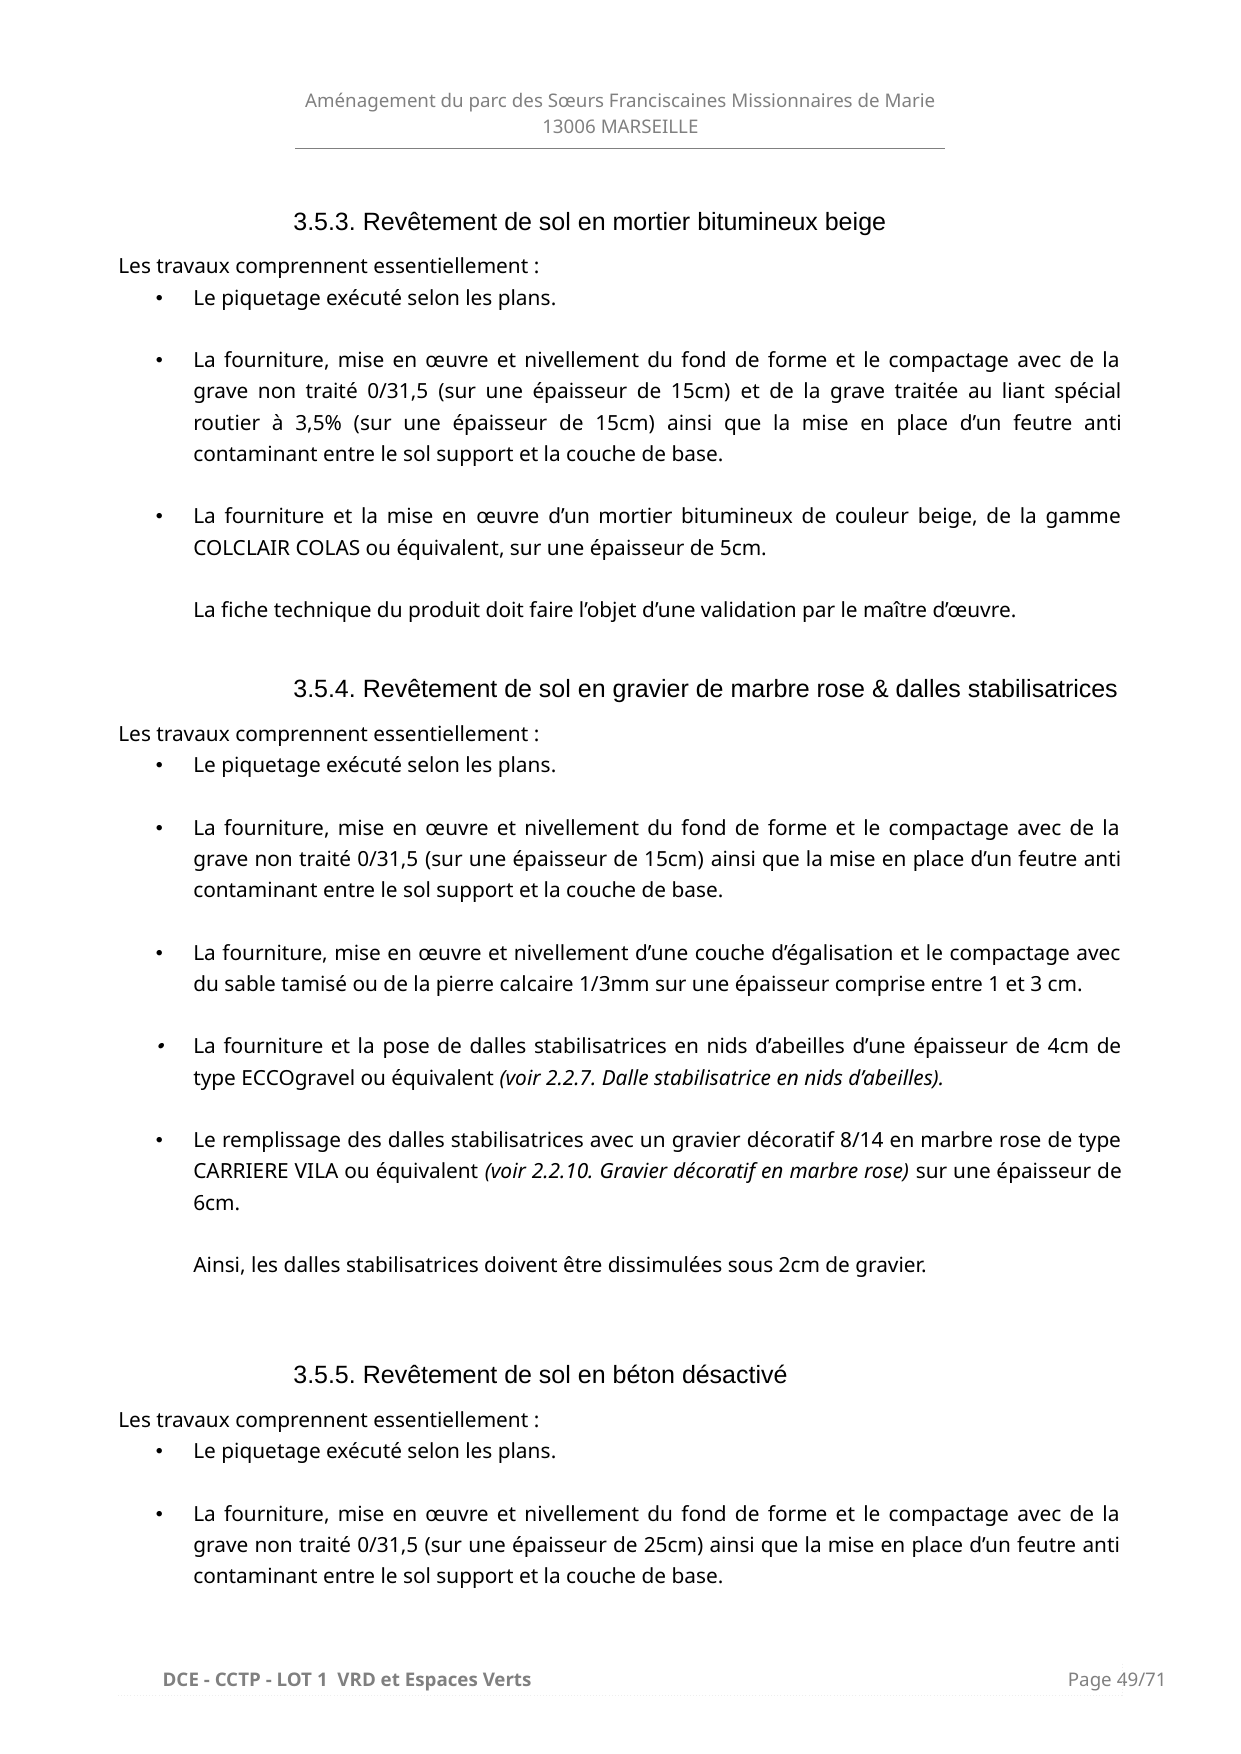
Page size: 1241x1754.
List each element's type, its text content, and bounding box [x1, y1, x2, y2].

list Le piquetage exécuté selon les plans. [156, 283, 1122, 311]
list La fourniture, mise en œuvre et nivellement du fond de forme et le compactage avec de la grave non traité 0/31,5 (sur une épaisseur de 15cm) et de la grave traitée au liant spécial routier à 3,5% (sur une épaisseur de 15cm) ainsi que la mise en place d’un feutre anti contaminant entre le sol support et la couche de base. [156, 345, 1122, 468]
list Le piquetage exécuté selon les plans. [156, 750, 1122, 779]
subtitle Revêtement de sol en béton désactivé [118, 1360, 1122, 1389]
list Le remplissage des dalles stabilisatrices avec un gravier décoratif 8/14 en marbre rose de type CARRIERE VILA ou équivalent (voir 2.2.10. Gravier décoratif en marbre rose) sur une épaisseur de 6cm. [156, 1125, 1122, 1216]
list Le piquetage exécuté selon les plans. [156, 1437, 1122, 1465]
list Ainsi, les dalles stabilisatrices doivent être dissimulées sous 2cm de gravier. [156, 1250, 1122, 1279]
text Les travaux comprennent essentiellement : [118, 719, 1122, 748]
list La fiche technique du produit doit faire l’objet d’une validation par le maître d’œuvre. [156, 595, 1122, 624]
text Les travaux comprennent essentiellement : [118, 252, 1122, 280]
text Les travaux comprennent essentiellement : [118, 1405, 1122, 1434]
list La fourniture et la mise en œuvre d’un mortier bitumineux de couleur beige, de la gamme COLCLAIR COLAS ou équivalent, sur une épaisseur de 5cm. [156, 502, 1122, 561]
subtitle Revêtement de sol en mortier bitumineux beige [118, 207, 1122, 235]
subtitle Revêtement de sol en gravier de marbre rose & dalles stabilisatrices [118, 674, 1122, 703]
list La fourniture, mise en œuvre et nivellement d’une couche d’égalisation et le compactage avec du sable tamisé ou de la pierre calcaire 1/3mm sur une épaisseur comprise entre 1 et 3 cm. [156, 938, 1122, 998]
list La fourniture et la pose de dalles stabilisatrices en nids d’abeilles d’une épaisseur de 4cm de type ECCOgravel ou équivalent (voir 2.2.7. Dalle stabilisatrice en nids d’abeilles). [156, 1032, 1122, 1091]
list La fourniture, mise en œuvre et nivellement du fond de forme et le compactage avec de la grave non traité 0/31,5 (sur une épaisseur de 25cm) ainsi que la mise en place d’un feutre anti contaminant entre le sol support et la couche de base. [156, 1499, 1122, 1590]
list La fourniture, mise en œuvre et nivellement du fond de forme et le compactage avec de la grave non traité 0/31,5 (sur une épaisseur de 15cm) ainsi que la mise en place d’un feutre anti contaminant entre le sol support et la couche de base. [156, 813, 1122, 904]
